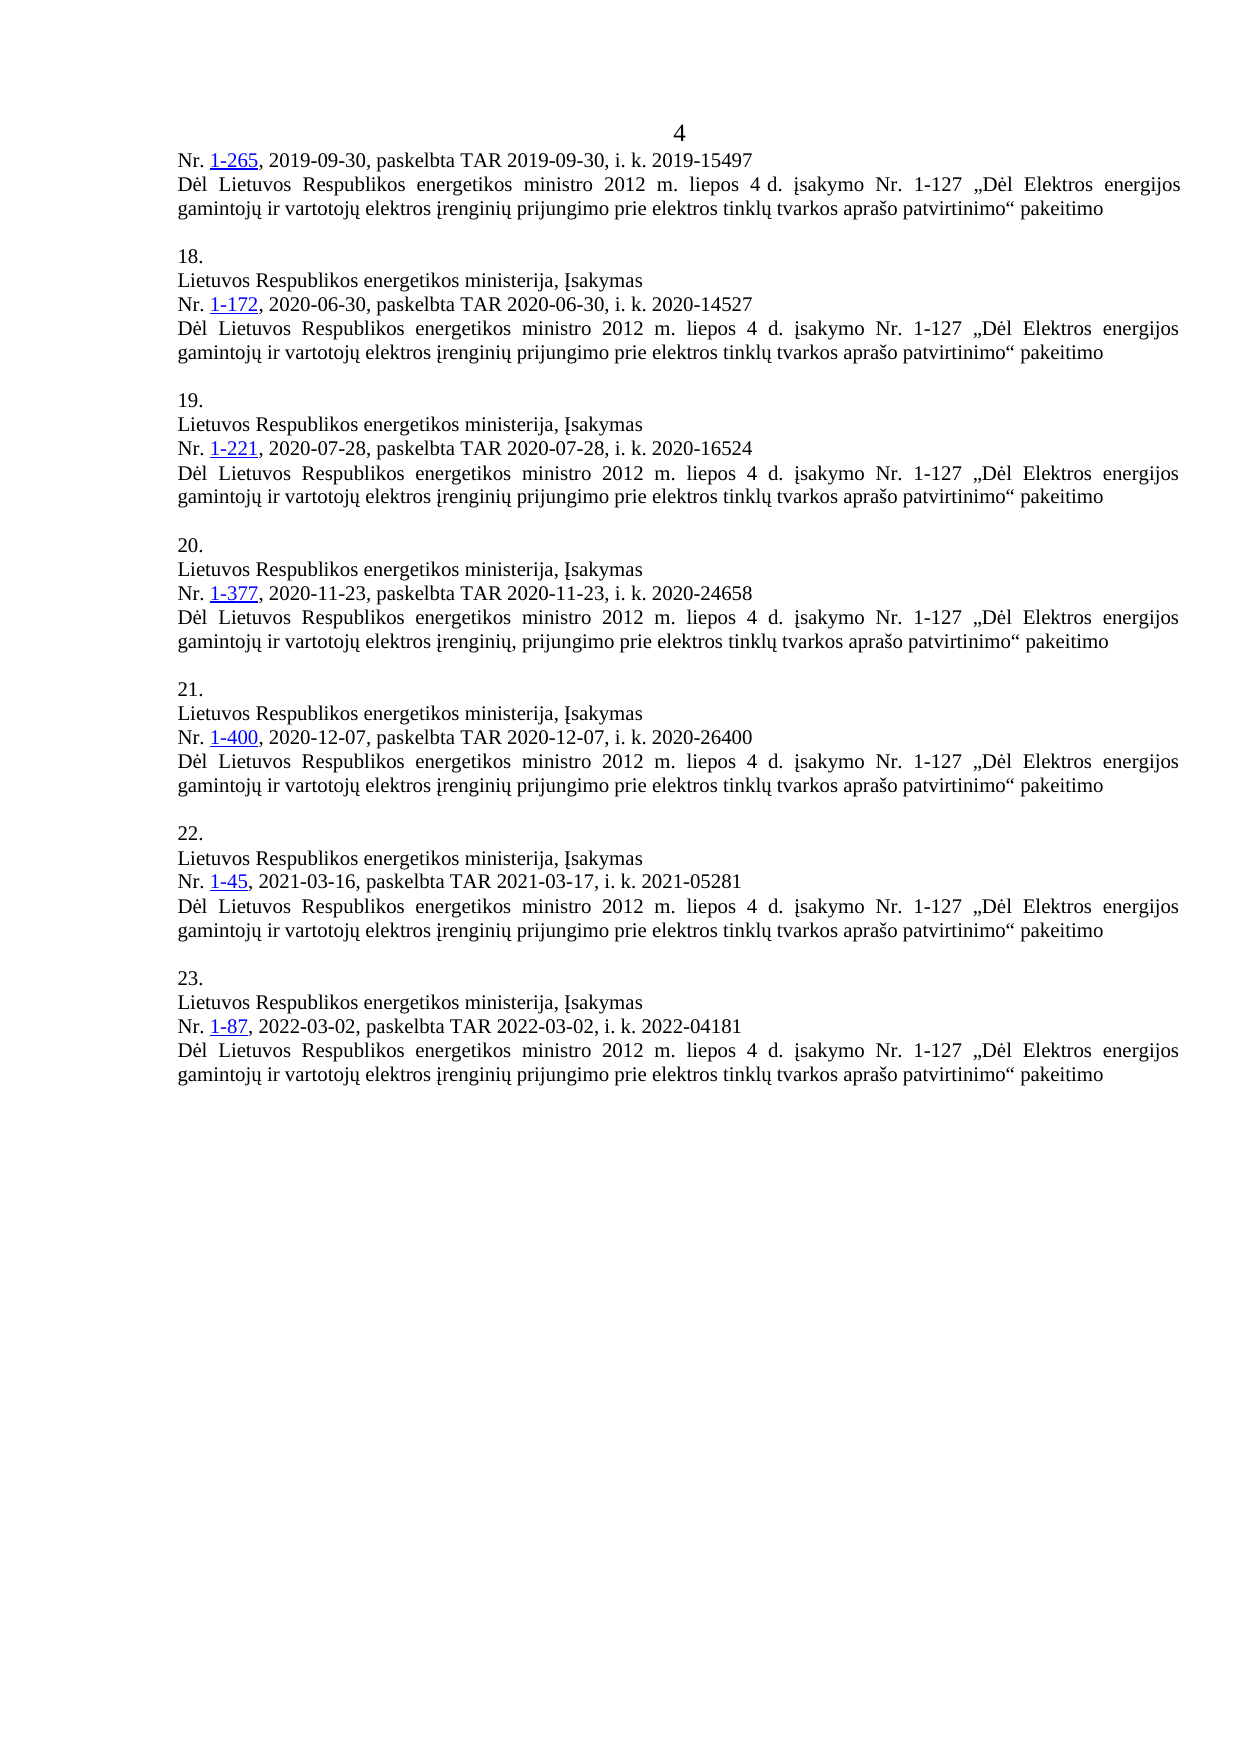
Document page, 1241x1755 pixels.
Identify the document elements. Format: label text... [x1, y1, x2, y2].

text Lietuvos Respublikos energetikos ministerija, Įsakymas [177, 268, 1181, 292]
text 20. [177, 533, 1181, 557]
text Lietuvos Respublikos energetikos ministerija, Įsakymas [177, 990, 1181, 1014]
text Dėl Lietuvos Respublikos energetikos ministro 2012 m. liepos 4 d. įsakymo Nr. 1-127 „Dėl Elektros energijos gamintojų ir vartotojų elektros įrenginių prijungimo prie elektros tinklų tvarkos aprašo patvirtinimo“ pakeitimo [177, 893, 1181, 942]
text Dėl Lietuvos Respublikos energetikos ministro 2012 m. liepos 4 d. įsakymo Nr. 1-127 „Dėl Elektros energijos gamintojų ir vartotojų elektros įrenginių prijungimo prie elektros tinklų tvarkos aprašo patvirtinimo“ pakeitimo [177, 1038, 1181, 1086]
text Dėl Lietuvos Respublikos energetikos ministro 2012 m. liepos 4 d. įsakymo Nr. 1-127 „Dėl Elektros energijos gamintojų ir vartotojų elektros įrenginių prijungimo prie elektros tinklų tvarkos aprašo patvirtinimo“ pakeitimo [177, 460, 1181, 508]
text Lietuvos Respublikos energetikos ministerija, Įsakymas [177, 845, 1181, 869]
text Dėl Lietuvos Respublikos energetikos ministro 2012 m. liepos 4 d. įsakymo Nr. 1-127 „Dėl Elektros energijos gamintojų ir vartotojų elektros įrenginių prijungimo prie elektros tinklų tvarkos aprašo patvirtinimo“ pakeitimo [177, 172, 1181, 220]
text Nr. 1-172, 2020-06-30, paskelbta TAR 2020-06-30, i. k. 2020-14527 [177, 292, 1181, 316]
text Nr. 1-87, 2022-03-02, paskelbta TAR 2022-03-02, i. k. 2022-04181 [177, 1014, 1181, 1038]
text 23. [177, 966, 1181, 990]
text Dėl Lietuvos Respublikos energetikos ministro 2012 m. liepos 4 d. įsakymo Nr. 1-127 „Dėl Elektros energijos gamintojų ir vartotojų elektros įrenginių, prijungimo prie elektros tinklų tvarkos aprašo patvirtinimo“ pakeitimo [177, 605, 1181, 653]
text Nr. 1-377, 2020-11-23, paskelbta TAR 2020-11-23, i. k. 2020-24658 [177, 581, 1181, 605]
text Nr. 1-221, 2020-07-28, paskelbta TAR 2020-07-28, i. k. 2020-16524 [177, 436, 1181, 460]
text Lietuvos Respublikos energetikos ministerija, Įsakymas [177, 557, 1181, 581]
text Nr. 1-45, 2021-03-16, paskelbta TAR 2021-03-17, i. k. 2021-05281 [177, 869, 1181, 893]
text 19. [177, 388, 1181, 412]
text Nr. 1-400, 2020-12-07, paskelbta TAR 2020-12-07, i. k. 2020-26400 [177, 725, 1181, 749]
text Lietuvos Respublikos energetikos ministerija, Įsakymas [177, 412, 1181, 436]
text Nr. 1-265, 2019-09-30, paskelbta TAR 2019-09-30, i. k. 2019-15497 [177, 148, 1181, 172]
text Dėl Lietuvos Respublikos energetikos ministro 2012 m. liepos 4 d. įsakymo Nr. 1-127 „Dėl Elektros energijos gamintojų ir vartotojų elektros įrenginių prijungimo prie elektros tinklų tvarkos aprašo patvirtinimo“ pakeitimo [177, 749, 1181, 797]
text Dėl Lietuvos Respublikos energetikos ministro 2012 m. liepos 4 d. įsakymo Nr. 1-127 „Dėl Elektros energijos gamintojų ir vartotojų elektros įrenginių prijungimo prie elektros tinklų tvarkos aprašo patvirtinimo“ pakeitimo [177, 316, 1181, 364]
text 18. [177, 244, 1181, 268]
text Lietuvos Respublikos energetikos ministerija, Įsakymas [177, 701, 1181, 725]
text 22. [177, 821, 1181, 845]
text 21. [177, 677, 1181, 701]
